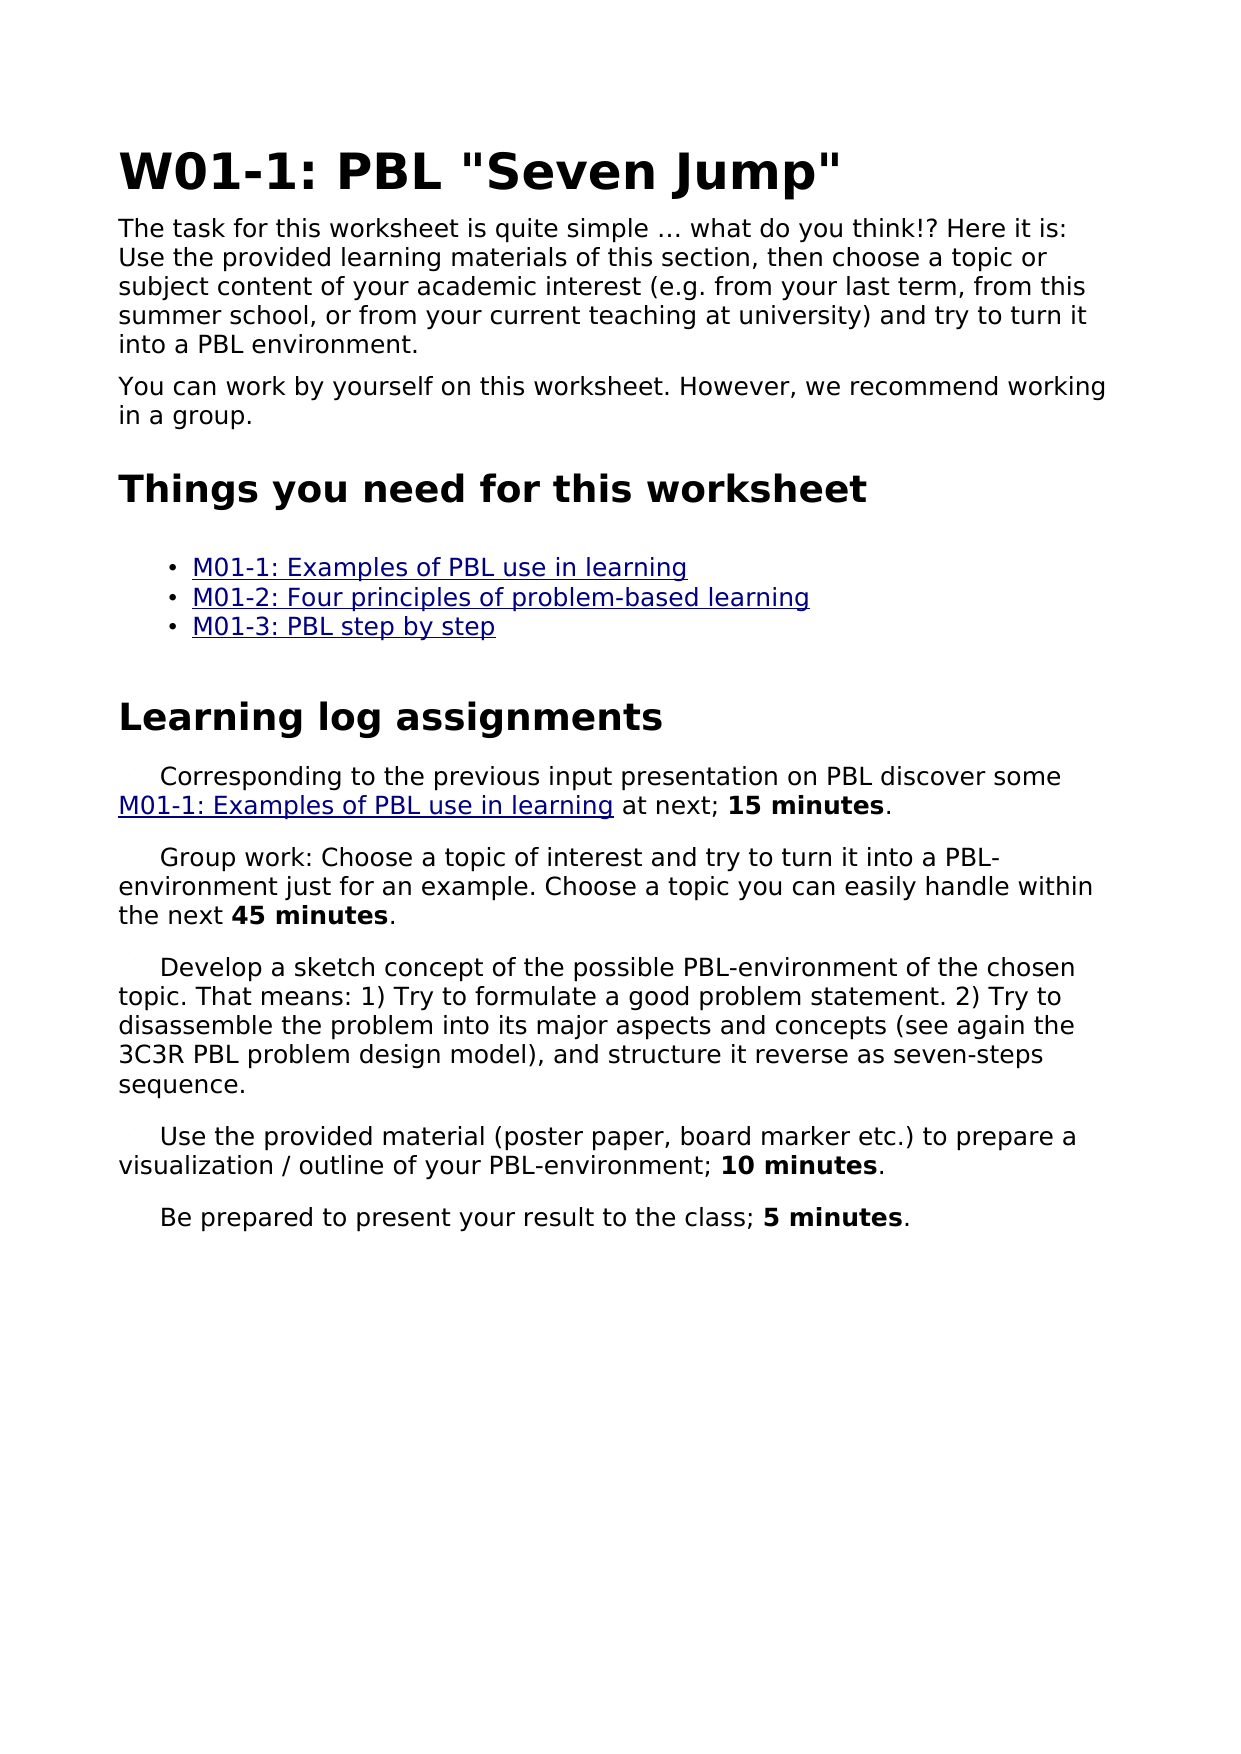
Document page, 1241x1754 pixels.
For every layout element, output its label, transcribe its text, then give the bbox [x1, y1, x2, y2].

text Be prepared to present your result to the class; 5 minutes. [118, 1193, 1122, 1232]
text Use the provided material (poster paper, board marker etc.) to prepare a visualization / outline of your PBL-environment; 10 minutes. [118, 1112, 1122, 1180]
subtitle Learning log assignments [118, 696, 1122, 739]
list M01-3: PBL step by step [177, 612, 1122, 641]
list M01-1: Examples of PBL use in learning [177, 554, 1122, 583]
list M01-2: Four principles of problem-based learning [177, 583, 1122, 612]
subtitle W01-1: PBL "Seven Jump" [118, 143, 1122, 201]
text Develop a sketch concept of the possible PBL-environment of the chosen topic. That means: 1) Try to formulate a good problem statement. 2) Try to disassemble the problem into its major aspects and concepts (see again the 3C3R PBL problem design model), and structure it reverse as seven-steps sequence. [118, 943, 1122, 1099]
subtitle Things you need for this worksheet [118, 468, 1122, 512]
text Group work: Choose a topic of interest and try to turn it into a PBL-environment just for an example. Choose a topic you can easily handle within the next 45 minutes. [118, 833, 1122, 931]
text You can work by yourself on this worksheet. However, we recommend working in a group. [118, 372, 1122, 431]
text The task for this worksheet is quite simple … what do you think!? Here it is: Use the provided learning materials of this section, then choose a topic or subject content of your academic interest (e.g. from your last term, from this summer school, or from your current teaching at university) and try to turn it into a PBL environment. [118, 214, 1122, 360]
text Corresponding to the previous input presentation on PBL discover some M01-1: Examples of PBL use in learning at next; 15 minutes. [118, 752, 1122, 820]
